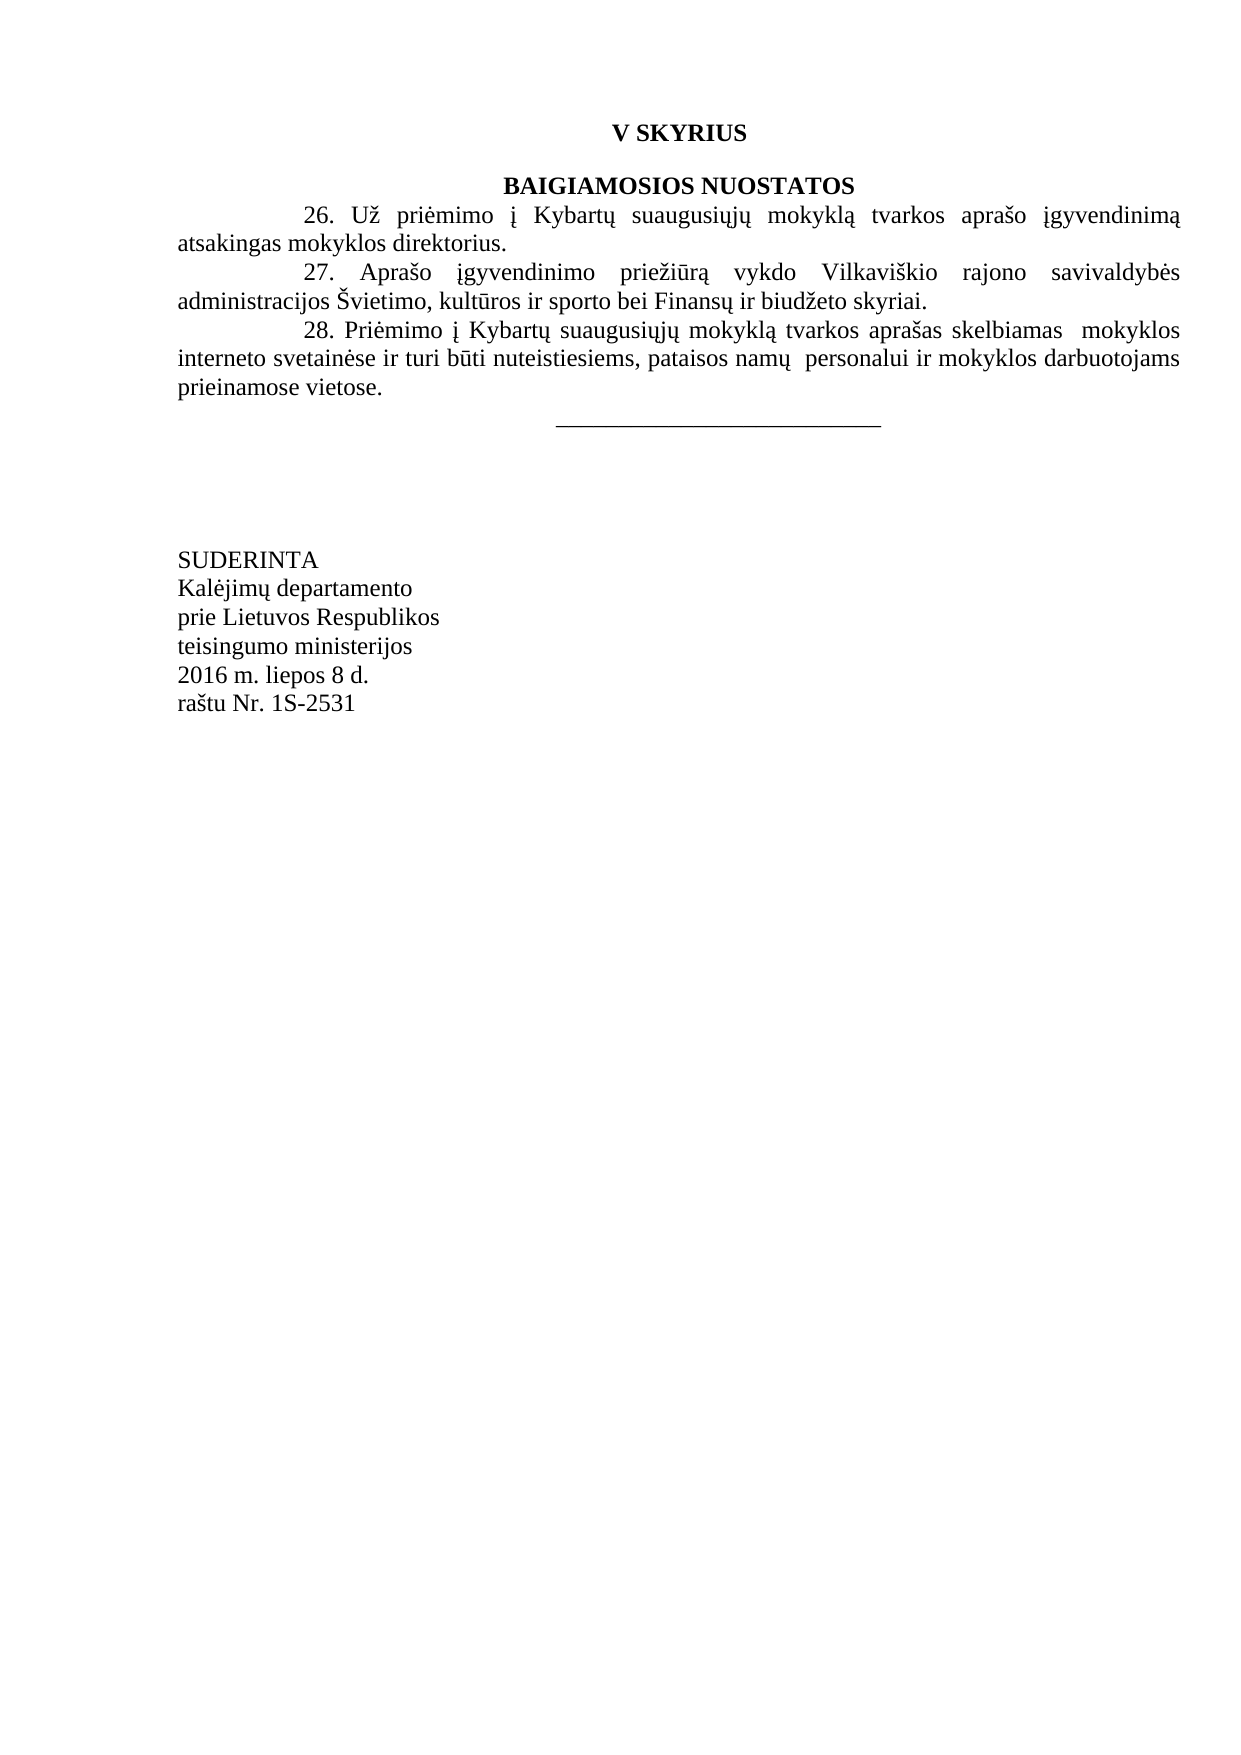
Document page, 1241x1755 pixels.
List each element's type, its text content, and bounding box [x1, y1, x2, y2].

text 26. Už priėmimo į Kybartų suaugusiųjų mokyklą tvarkos aprašo įgyvendinimą atsakingas mokyklos direktorius. [177, 200, 1181, 257]
text 28. priėmimo į Kybartų suaugusiųjų mokyklą tvarkos aprašas skelbiamas mokyklos interneto svetainėse ir turi būti nuteistiesiems, pataisos namų personalui ir mokyklos darbuotojams prieinamose vietose. [177, 315, 1181, 401]
text prie Lietuvos Respublikos [177, 602, 1181, 631]
text raštu Nr. 1S-2531 [177, 688, 1181, 717]
text teisingumo ministerijos [177, 631, 1181, 660]
text BAIGIAMOSIOS NUOSTATOS [177, 171, 1181, 200]
text SUDERINTA [177, 545, 1181, 573]
text 2016 m. liepos 8 d. [177, 660, 1181, 688]
text 27. Aprašo įgyvendinimo priežiūrą vykdo Vilkaviškio rajono savivaldybės administracijos Švietimo, kultūros ir sporto bei Finansų ir biudžeto skyriai. [177, 257, 1181, 315]
text __________________________ [177, 401, 1181, 430]
text V SKYRIUS [177, 118, 1181, 147]
text Kalėjimų departamento [177, 573, 1181, 602]
